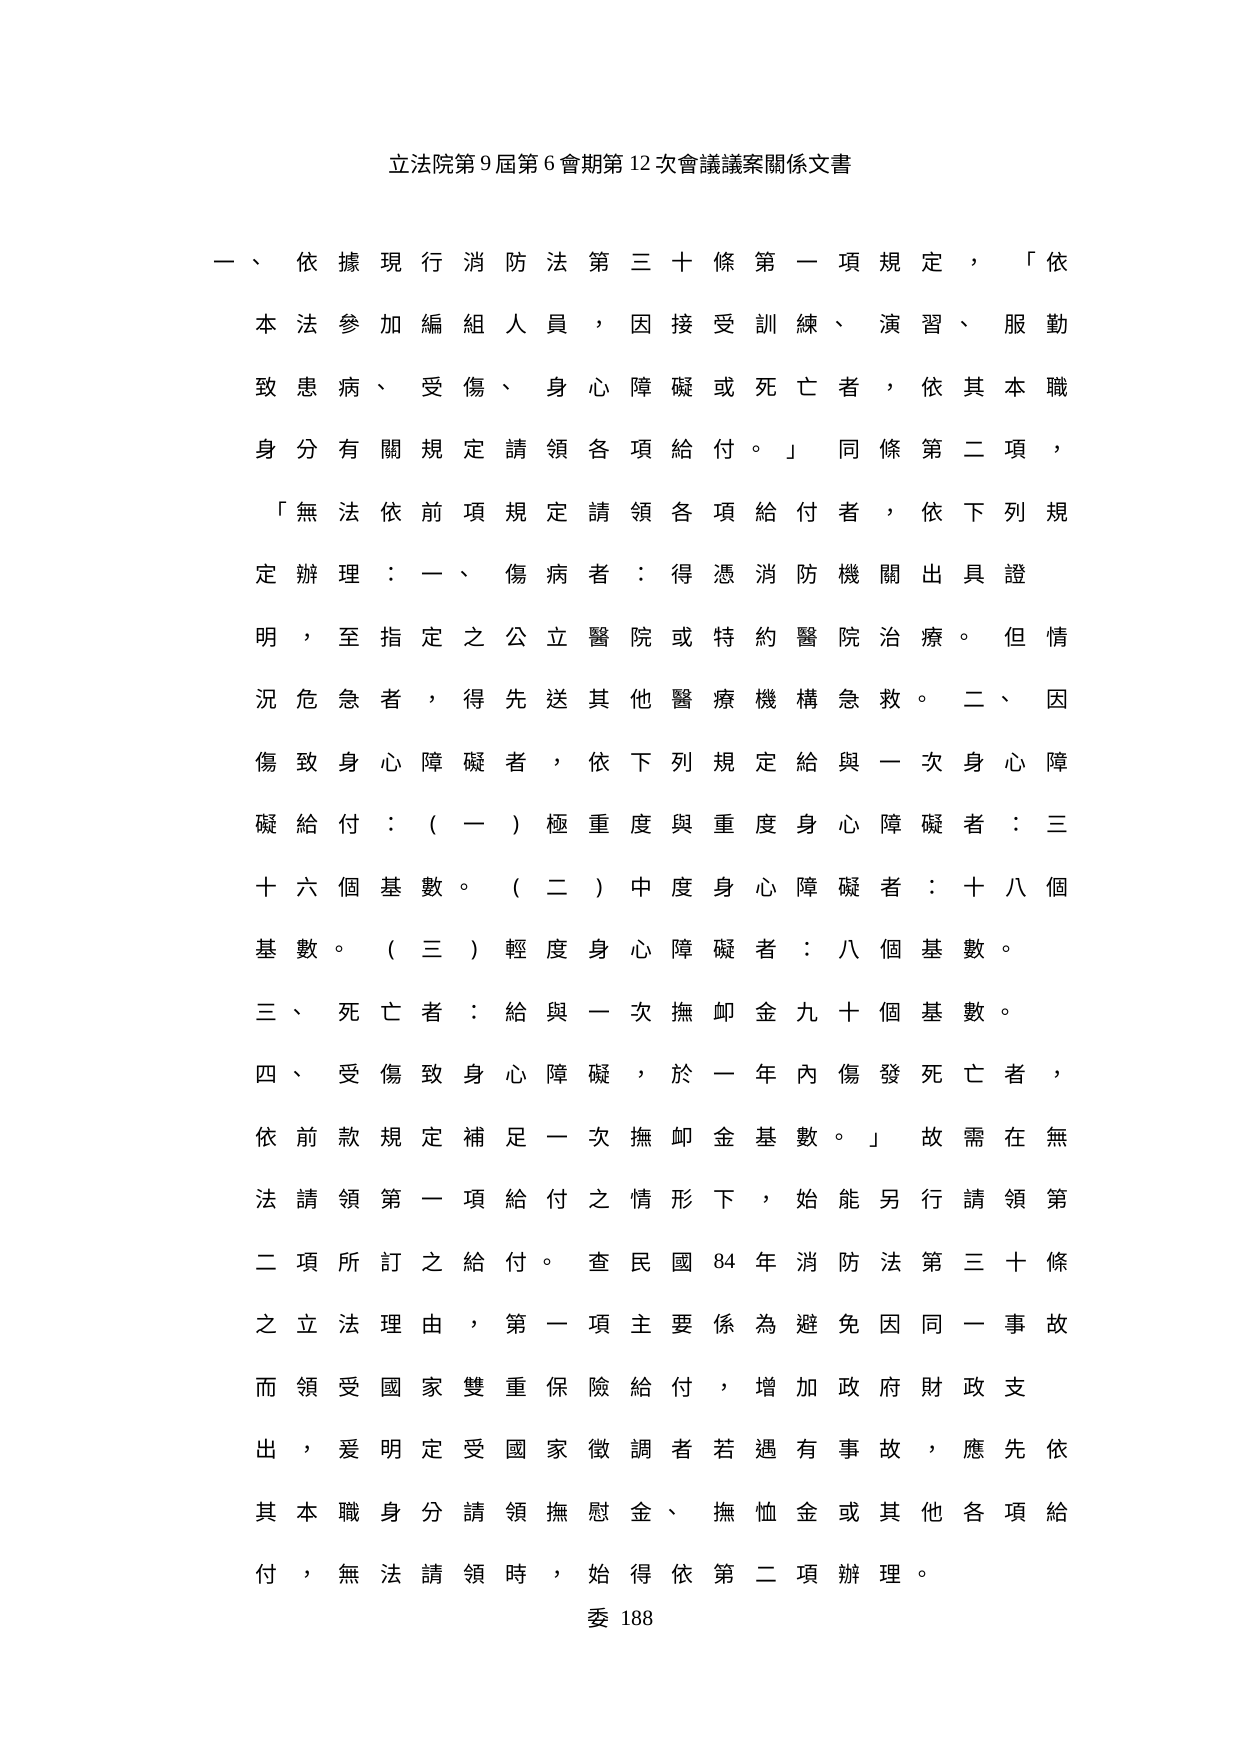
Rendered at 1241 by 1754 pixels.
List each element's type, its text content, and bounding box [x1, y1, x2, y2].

text 一、依據現行消防法第三十條第一項規定，「依本法參加編組人員，因接受訓練、演習、服勤致患病、受傷、身心障礙或死亡者，依其本職身分有關規定請領各項給付。」同條第二項，「無法依前項規定請領各項給付者，依下列規定辦理：一、傷病者：得憑消防機關出具證明，至指定之公立醫院或特約醫院治療。但情況危急者，得先送其他醫療機構急救。二、因傷致身心障礙者，依下列規定給與一次身心障礙給付：(一)極重度與重度身心障礙者：三十六個基數。(二)中度身心障礙者：十八個基數。(三)輕度身心障礙者：八個基數。三、死亡者：給與一次撫卹金九十個基數。四、受傷致身心障礙，於一年內傷發死亡者，依前款規定補足一次撫卹金基數。」故需在無法請領第一項給付之情形下，始能另行請領第二項所訂之給付。查民國84年消防法第三十條之立法理由，第一項主要係為避免因同一事故而領受國家雙重保險給付，增加政府財政支出，爰明定受國家徵調者若遇有事故，應先依其本職身分請領撫慰金、撫恤金或其他各項給付，無法請領時，始得依第二項辦理。 [184, 219, 1078, 1594]
